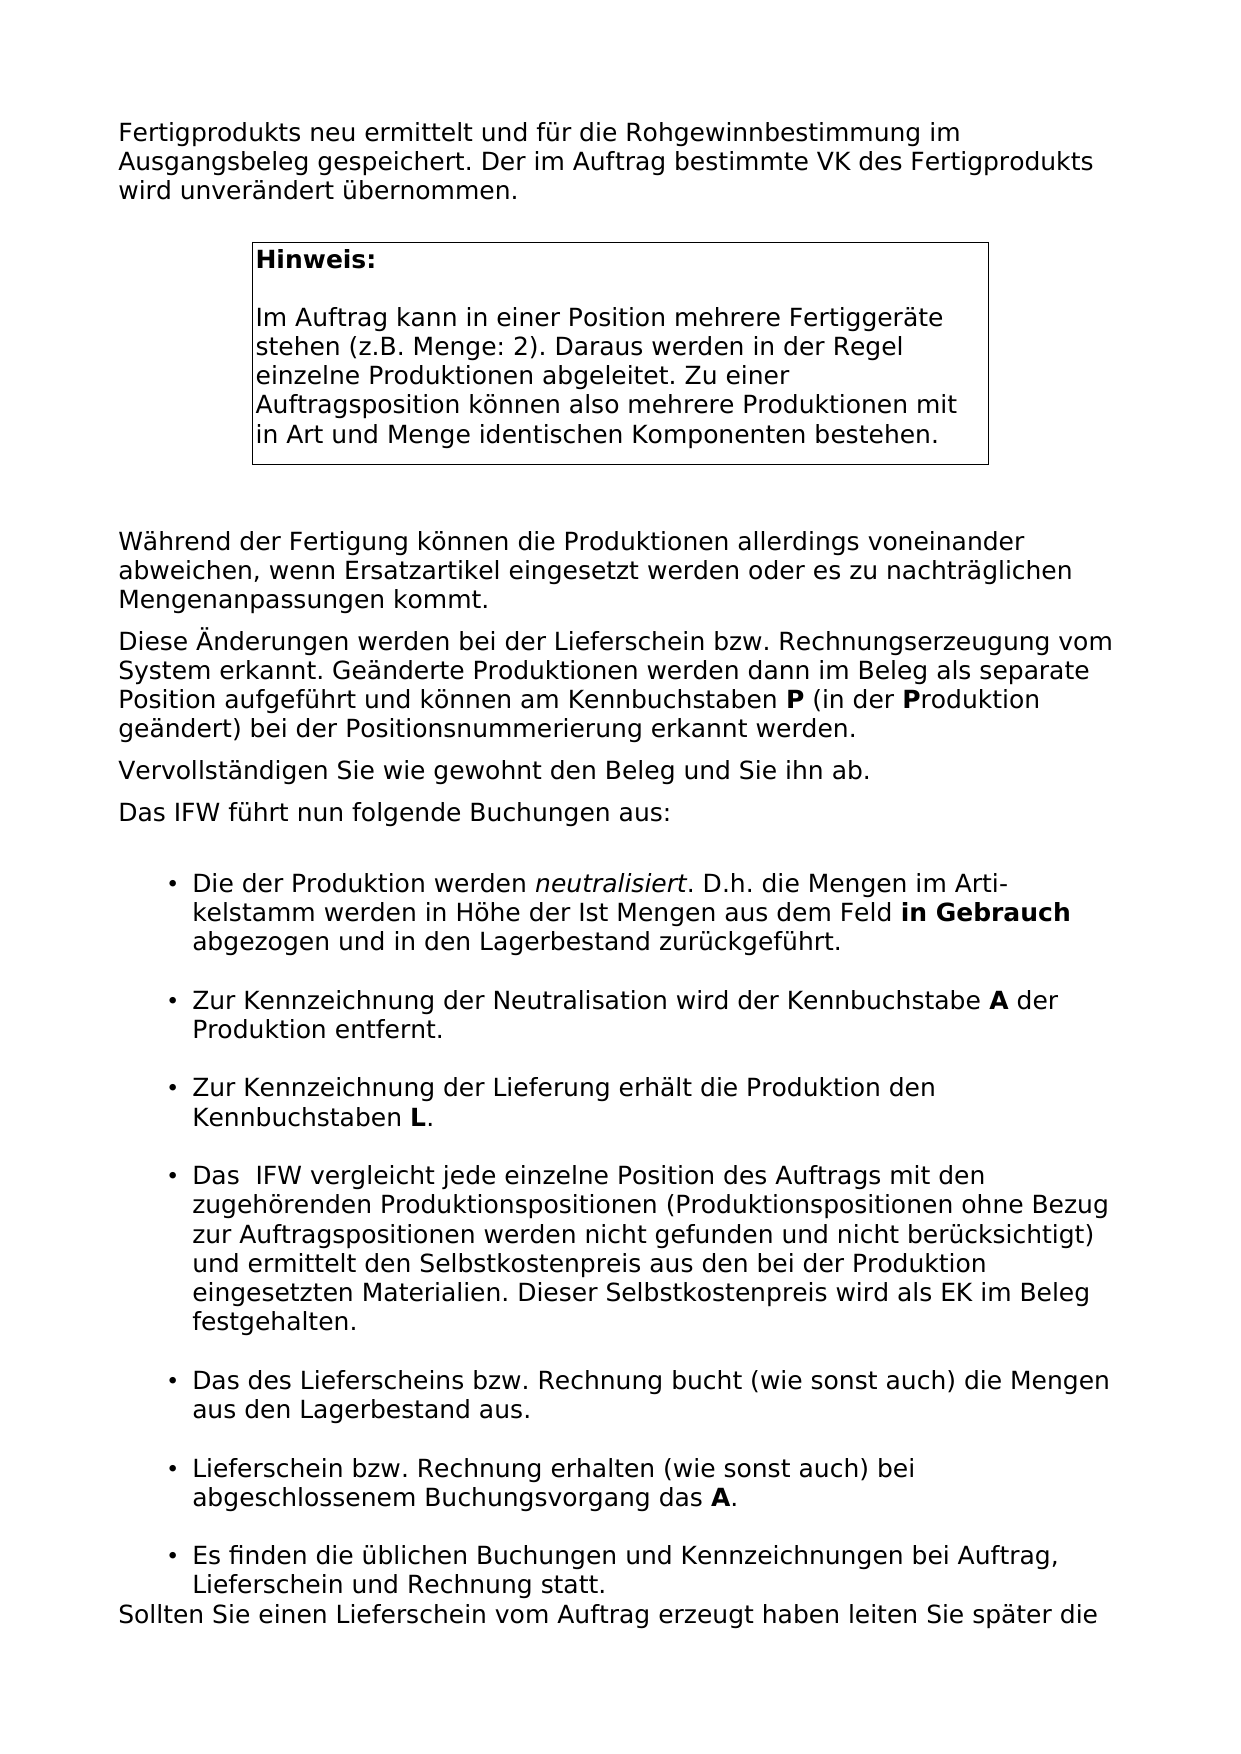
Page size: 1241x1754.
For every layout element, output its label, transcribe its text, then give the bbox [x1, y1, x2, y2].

list Die der Produktion werden neutralisiert. D.h. die Mengen im Arti­kelstamm werden in Höhe der Ist Mengen aus dem Feld in Gebrauch abgezogen und in den Lagerbestand zurückgeführt. [177, 869, 1122, 956]
text Sollten Sie einen Lieferschein vom Auftrag erzeugt haben leiten Sie später die [118, 1600, 1122, 1629]
list Lieferschein bzw. Rechnung erhalten (wie sonst auch) bei abgeschlossenem Bu­chungsvorgang das A. [177, 1454, 1122, 1512]
list Das IFW vergleicht jede einzelne Position des Auftrags mit den zugehörenden Produktionspositionen (Produktionspositionen ohne Bezug zur Auftragspositionen werden nicht gefunden und nicht berücksichtigt) und ermittelt den Selbstkostenpreis aus den bei der Produktion eingesetzten Materialien. Dieser Selbstkostenpreis wird als EK im Beleg festgehalten. [177, 1161, 1122, 1336]
list Zur Kennzeichnung der Lieferung erhält die Produktion den Kennbuchstaben L. [177, 1074, 1122, 1132]
list Zur Kennzeichnung der Neutralisation wird der Kennbuchstabe A der Produktion entfernt. [177, 986, 1122, 1044]
list Es finden die üblichen Buchungen und Kennzeichnungen bei Auftrag, Lieferschein und Rechnung statt. [177, 1542, 1122, 1600]
text Vervollständigen Sie wie gewohnt den Beleg und Sie ihn ab. [118, 756, 1122, 785]
table_header Hinweis: Im Auftrag kann in einer Position mehrere Fertiggeräte stehen (z.B. Menge: 2). Daraus werden in der Regel einzelne Produktionen abgeleitet. Zu einer Auftragsposition können also mehrere Produktionen mit in Art und Menge identischen Komponenten bestehen. [253, 243, 988, 464]
text Diese Änderungen werden bei der Lieferschein bzw. Rechnungserzeugung vom System erkannt. Geänderte Produktionen werden dann im Beleg als separate Position aufgeführt und können am Kennbuchstaben P (in der Produktion geändert) bei der Positionsnumme­rierung erkannt werden. [118, 627, 1122, 743]
text Während der Fertigung können die Produktionen allerdings voneinander abweichen, wenn Ersatzartikel eingesetzt werden oder es zu nachträglichen Mengenanpassungen kommt. [118, 527, 1122, 614]
text Das IFW führt nun folgende Buchungen aus: [118, 798, 1122, 827]
list Das des Lieferscheins bzw. Rechnung bucht (wie sonst auch) die Mengen aus den Lagerbestand aus. [177, 1366, 1122, 1424]
text Fertigprodukts neu ermittelt und für die Rohgewinnbestimmung im Ausgangsbeleg gespeichert. Der im Auf­trag bestimmte VK des Fertigprodukts wird unverändert übernommen. [118, 118, 1122, 206]
